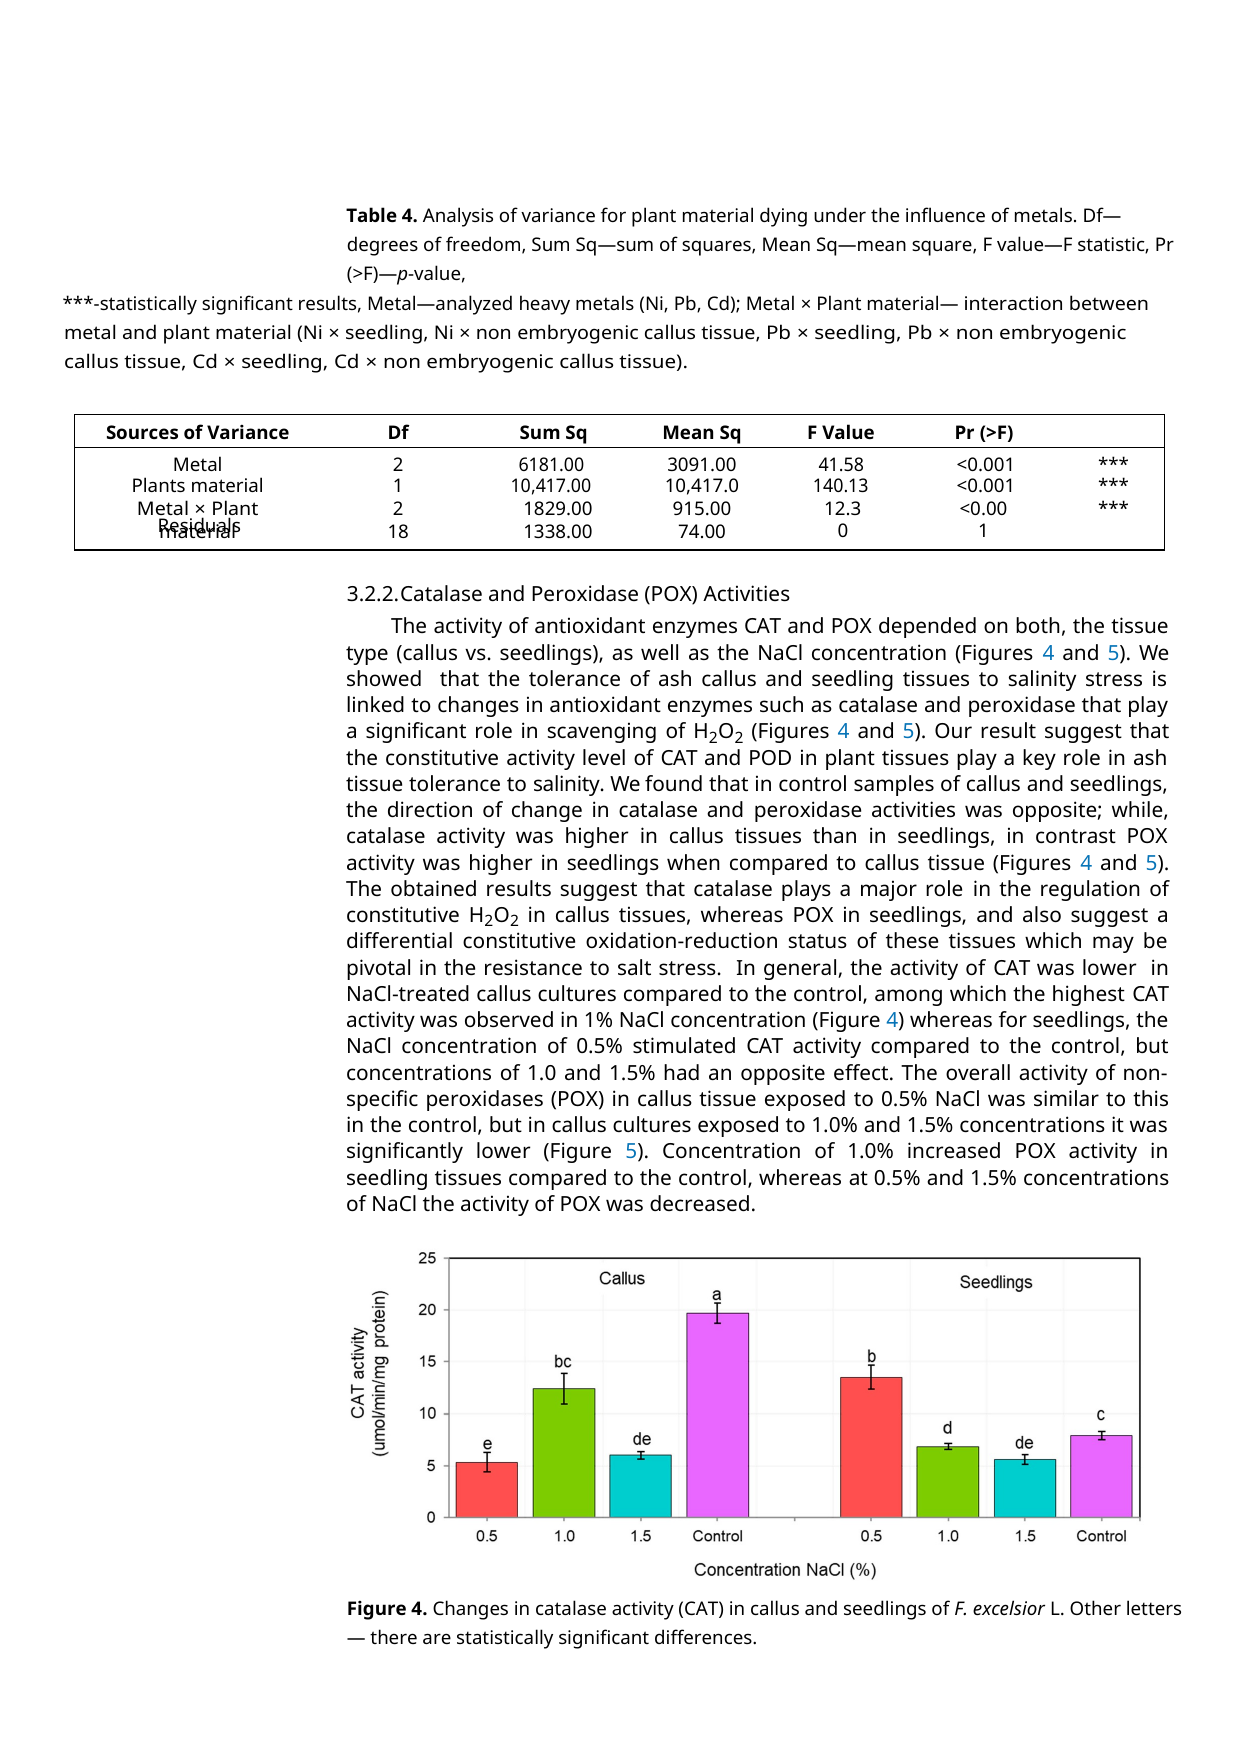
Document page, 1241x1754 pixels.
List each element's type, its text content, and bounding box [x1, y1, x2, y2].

table_cell 1 [339, 475, 463, 497]
table_cell 6181.00 [463, 448, 627, 474]
table_cell Plants material [75, 475, 339, 497]
table_header Sum Sq [463, 415, 627, 447]
table_cell 1829.00 1338.00 [463, 497, 627, 549]
table_cell <0.001 [914, 475, 1055, 497]
table_header Mean Sq [627, 415, 775, 447]
table_cell 140.13 [775, 475, 914, 497]
table_header F Value [775, 415, 914, 447]
table_cell *** [1055, 448, 1164, 474]
table_cell <0.001 [914, 448, 1055, 474]
text Table 4. Analysis of variance for plant material dying under the influence of metals. Df—degrees of freedom, Sum Sq—sum of squares, Mean Sq—mean square, F value—F statistic, Pr (>F)—p-value, [346, 202, 1184, 286]
text The activity of antioxidant enzymes CAT and POX depended on both, the tissue type (callus vs. seedlings), as well as the NaCl concentration (Figures 4 and 5). We showed that the tolerance of ash callus and seedling tissues to salinity stress is linked to changes in antioxidant enzymes such as catalase and peroxidase that play a significant role in scavenging of H2O2 (Figures 4 and 5). Our result suggest that the constitutive activity level of CAT and POD in plant tissues play a key role in ash tissue tolerance to salinity. We found that in control samples of callus and seedlings, the direction of change in catalase and peroxidase activities was opposite; while, catalase activity was higher in callus tissues than in seedlings, in contrast POX activity was higher in seedlings when compared to callus tissue (Figures 4 and 5). The obtained results suggest that catalase plays a major role in the regulation of constitutive H2O2 in callus tissues, whereas POX in seedlings, and also suggest a differential constitutive oxidation-reduction status of these tissues which may be pivotal in the resistance to salt stress. In general, the activity of CAT was lower in NaCl-treated callus cultures compared to the control, among which the highest CAT activity was observed in 1% NaCl concentration (Figure 4) whereas for seedlings, the NaCl concentration of 0.5% stimulated CAT activity compared to the control, but concentrations of 1.0 and 1.5% had an opposite effect. The overall activity of non-specific peroxidases (POX) in callus tissue exposed to 0.5% NaCl was similar to this in the control, but in callus cultures exposed to 1.0% and 1.5% concentrations it was significantly lower (Figure 5). Concentration of 1.0% increased POX activity in seedling tissues compared to the control, whereas at 0.5% and 1.5% concentrations of NaCl the activity of POX was decreased. [346, 613, 1169, 1217]
text Residuals [1165, 512, 1184, 538]
table_cell <0.001 - [914, 497, 1055, 549]
table_cell 10,417.00 [463, 475, 627, 497]
table_cell *** [1055, 497, 1164, 549]
table_header Pr (>F) [914, 415, 1055, 447]
text ***-statistically significant results, Metal—analyzed heavy metals (Ni, Pb, Cd); Metal × Plant material— interaction between metal and plant material (Ni × seedling, Ni × non embryogenic callus tissue, Pb × seedling, Pb × non embryogenic callus tissue, Cd × seedling, Cd × non embryogenic callus tissue). [62, 290, 1173, 374]
table_header Df [339, 415, 463, 447]
table_cell 2 18 [339, 497, 463, 549]
table_cell Metal [75, 448, 339, 474]
table_cell 10,417.00 [627, 475, 775, 497]
table_cell Metal × Plant material [75, 497, 339, 549]
table_header [1055, 415, 1164, 447]
table_cell 2 [339, 448, 463, 474]
table_header Sources of Variance [75, 415, 339, 447]
table_cell 12.30 - [775, 497, 914, 549]
table_cell 915.00 74.00 [627, 497, 775, 549]
picture [346, 1244, 1145, 1583]
table_cell 3091.00 [627, 448, 775, 474]
table_cell 41.58 [775, 448, 914, 474]
text Figure 4. Changes in catalase activity (CAT) in callus and seedlings of F. excelsior L. Other letters— there are statistically significant differences. [347, 1252, 1184, 1650]
list Catalase and Peroxidase (POX) Activities [347, 579, 1184, 607]
table_cell *** [1055, 475, 1164, 497]
